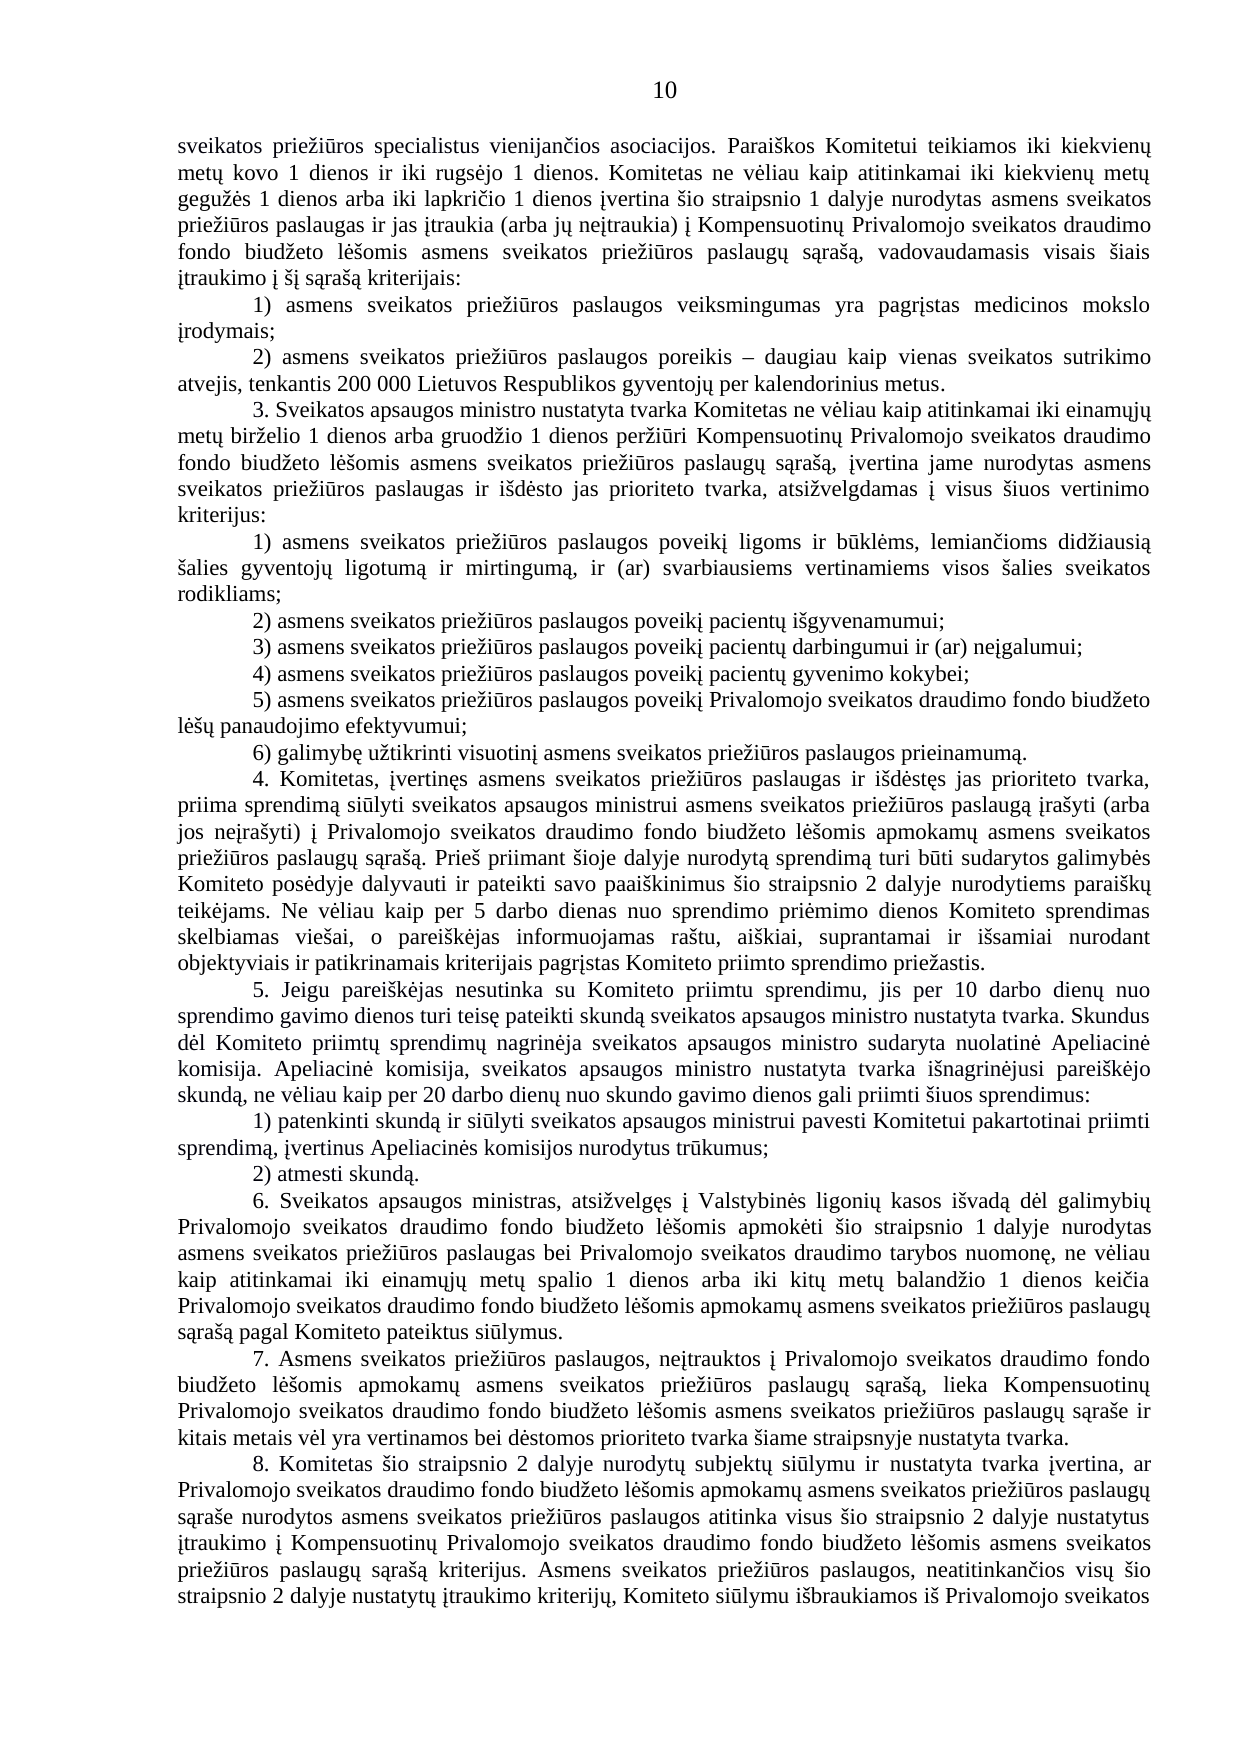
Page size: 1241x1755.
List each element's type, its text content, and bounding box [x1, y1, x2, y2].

text 3. Sveikatos apsaugos ministro nustatyta tvarka Komitetas ne vėliau kaip atitinkamai iki einamųjų metų birželio 1 dienos arba gruodžio 1 dienos peržiūri Kompensuotinų Privalomojo sveikatos draudimo fondo biudžeto lėšomis asmens sveikatos priežiūros paslaugų sąrašą, įvertina jame nurodytas asmens sveikatos priežiūros paslaugas ir išdėsto jas prioriteto tvarka, atsižvelgdamas į visus šiuos vertinimo kriterijus: [177, 396, 1152, 528]
text 5) asmens sveikatos priežiūros paslaugos poveikį Privalomojo sveikatos draudimo fondo biudžeto lėšų panaudojimo efektyvumui; [177, 686, 1152, 739]
text 1) asmens sveikatos priežiūros paslaugos veiksmingumas yra pagrįstas medicinos mokslo įrodymais; [177, 291, 1152, 343]
text 1) patenkinti skundą ir siūlyti sveikatos apsaugos ministrui pavesti Komitetui pakartotinai priimti sprendimą, įvertinus Apeliacinės komisijos nurodytus trūkumus; [177, 1108, 1152, 1160]
text 1) asmens sveikatos priežiūros paslaugos poveikį ligoms ir būklėms, lemiančioms didžiausią šalies gyventojų ligotumą ir mirtingumą, ir (ar) svarbiausiems vertinamiems visos šalies sveikatos rodikliams; [177, 528, 1152, 607]
text 5. Jeigu pareiškėjas nesutinka su Komiteto priimtu sprendimu, jis per 10 darbo dienų nuo sprendimo gavimo dienos turi teisę pateikti skundą sveikatos apsaugos ministro nustatyta tvarka. Skundus dėl Komiteto priimtų sprendimų nagrinėja sveikatos apsaugos ministro sudaryta nuolatinė Apeliacinė komisija. Apeliacinė komisija, sveikatos apsaugos ministro nustatyta tvarka išnagrinėjusi pareiškėjo skundą, ne vėliau kaip per 20 darbo dienų nuo skundo gavimo dienos gali priimti šiuos sprendimus: [177, 976, 1152, 1108]
text 6) galimybę užtikrinti visuotinį asmens sveikatos priežiūros paslaugos prieinamumą. [177, 739, 1152, 765]
text 4) asmens sveikatos priežiūros paslaugos poveikį pacientų gyvenimo kokybei; [177, 659, 1152, 686]
text 3) asmens sveikatos priežiūros paslaugos poveikį pacientų darbingumui ir (ar) neįgalumui; [177, 633, 1152, 659]
text 7. Asmens sveikatos priežiūros paslaugos, neįtrauktos į Privalomojo sveikatos draudimo fondo biudžeto lėšomis apmokamų asmens sveikatos priežiūros paslaugų sąrašą, lieka Kompensuotinų Privalomojo sveikatos draudimo fondo biudžeto lėšomis asmens sveikatos priežiūros paslaugų sąraše ir kitais metais vėl yra vertinamos bei dėstomos prioriteto tvarka šiame straipsnyje nustatyta tvarka. [177, 1345, 1152, 1450]
text 4. Komitetas, įvertinęs asmens sveikatos priežiūros paslaugas ir išdėstęs jas prioriteto tvarka, priima sprendimą siūlyti sveikatos apsaugos ministrui asmens sveikatos priežiūros paslaugą įrašyti (arba jos neįrašyti) į Privalomojo sveikatos draudimo fondo biudžeto lėšomis apmokamų asmens sveikatos priežiūros paslaugų sąrašą. Prieš priimant šioje dalyje nurodytą sprendimą turi būti sudarytos galimybės Komiteto posėdyje dalyvauti ir pateikti savo paaiškinimus šio straipsnio 2 dalyje nurodytiems paraiškų teikėjams. Ne vėliau kaip per 5 darbo dienas nuo sprendimo priėmimo dienos Komiteto sprendimas skelbiamas viešai, o pareiškėjas informuojamas raštu, aiškiai, suprantamai ir išsamiai nurodant objektyviais ir patikrinamais kriterijais pagrįstas Komiteto priimto sprendimo priežastis. [177, 765, 1152, 976]
text 2) asmens sveikatos priežiūros paslaugos poveikį pacientų išgyvenamumui; [177, 607, 1152, 633]
text 8. Komitetas šio straipsnio 2 dalyje nurodytų subjektų siūlymu ir nustatyta tvarka įvertina, ar Privalomojo sveikatos draudimo fondo biudžeto lėšomis apmokamų asmens sveikatos priežiūros paslaugų sąraše nurodytos asmens sveikatos priežiūros paslaugos atitinka visus šio straipsnio 2 dalyje nustatytus įtraukimo į Kompensuotinų Privalomojo sveikatos draudimo fondo biudžeto lėšomis asmens sveikatos priežiūros paslaugų sąrašą kriterijus. Asmens sveikatos priežiūros paslaugos, neatitinkančios visų šio straipsnio 2 dalyje nustatytų įtraukimo kriterijų, Komiteto siūlymu išbraukiamos iš Privalomojo sveikatos [177, 1450, 1152, 1608]
text sveikatos priežiūros specialistus vienijančios asociacijos. Paraiškos Komitetui teikiamos iki kiekvienų metų kovo 1 dienos ir iki rugsėjo 1 dienos. Komitetas ne vėliau kaip atitinkamai iki kiekvienų metų gegužės 1 dienos arba iki lapkričio 1 dienos įvertina šio straipsnio 1 dalyje nurodytas asmens sveikatos priežiūros paslaugas ir jas įtraukia (arba jų neįtraukia) į Kompensuotinų Privalomojo sveikatos draudimo fondo biudžeto lėšomis asmens sveikatos priežiūros paslaugų sąrašą, vadovaudamasis visais šiais įtraukimo į šį sąrašą kriterijais: [177, 132, 1152, 291]
text 6. Sveikatos apsaugos ministras, atsižvelgęs į Valstybinės ligonių kasos išvadą dėl galimybių Privalomojo sveikatos draudimo fondo biudžeto lėšomis apmokėti šio straipsnio 1 dalyje nurodytas asmens sveikatos priežiūros paslaugas bei Privalomojo sveikatos draudimo tarybos nuomonę, ne vėliau kaip atitinkamai iki einamųjų metų spalio 1 dienos arba iki kitų metų balandžio 1 dienos keičia Privalomojo sveikatos draudimo fondo biudžeto lėšomis apmokamų asmens sveikatos priežiūros paslaugų sąrašą pagal Komiteto pateiktus siūlymus. [177, 1187, 1152, 1345]
text 2) atmesti skundą. [177, 1160, 1152, 1187]
text 2) asmens sveikatos priežiūros paslaugos poreikis – daugiau kaip vienas sveikatos sutrikimo atvejis, tenkantis 200 000 Lietuvos Respublikos gyventojų per kalendorinius metus. [177, 343, 1152, 396]
